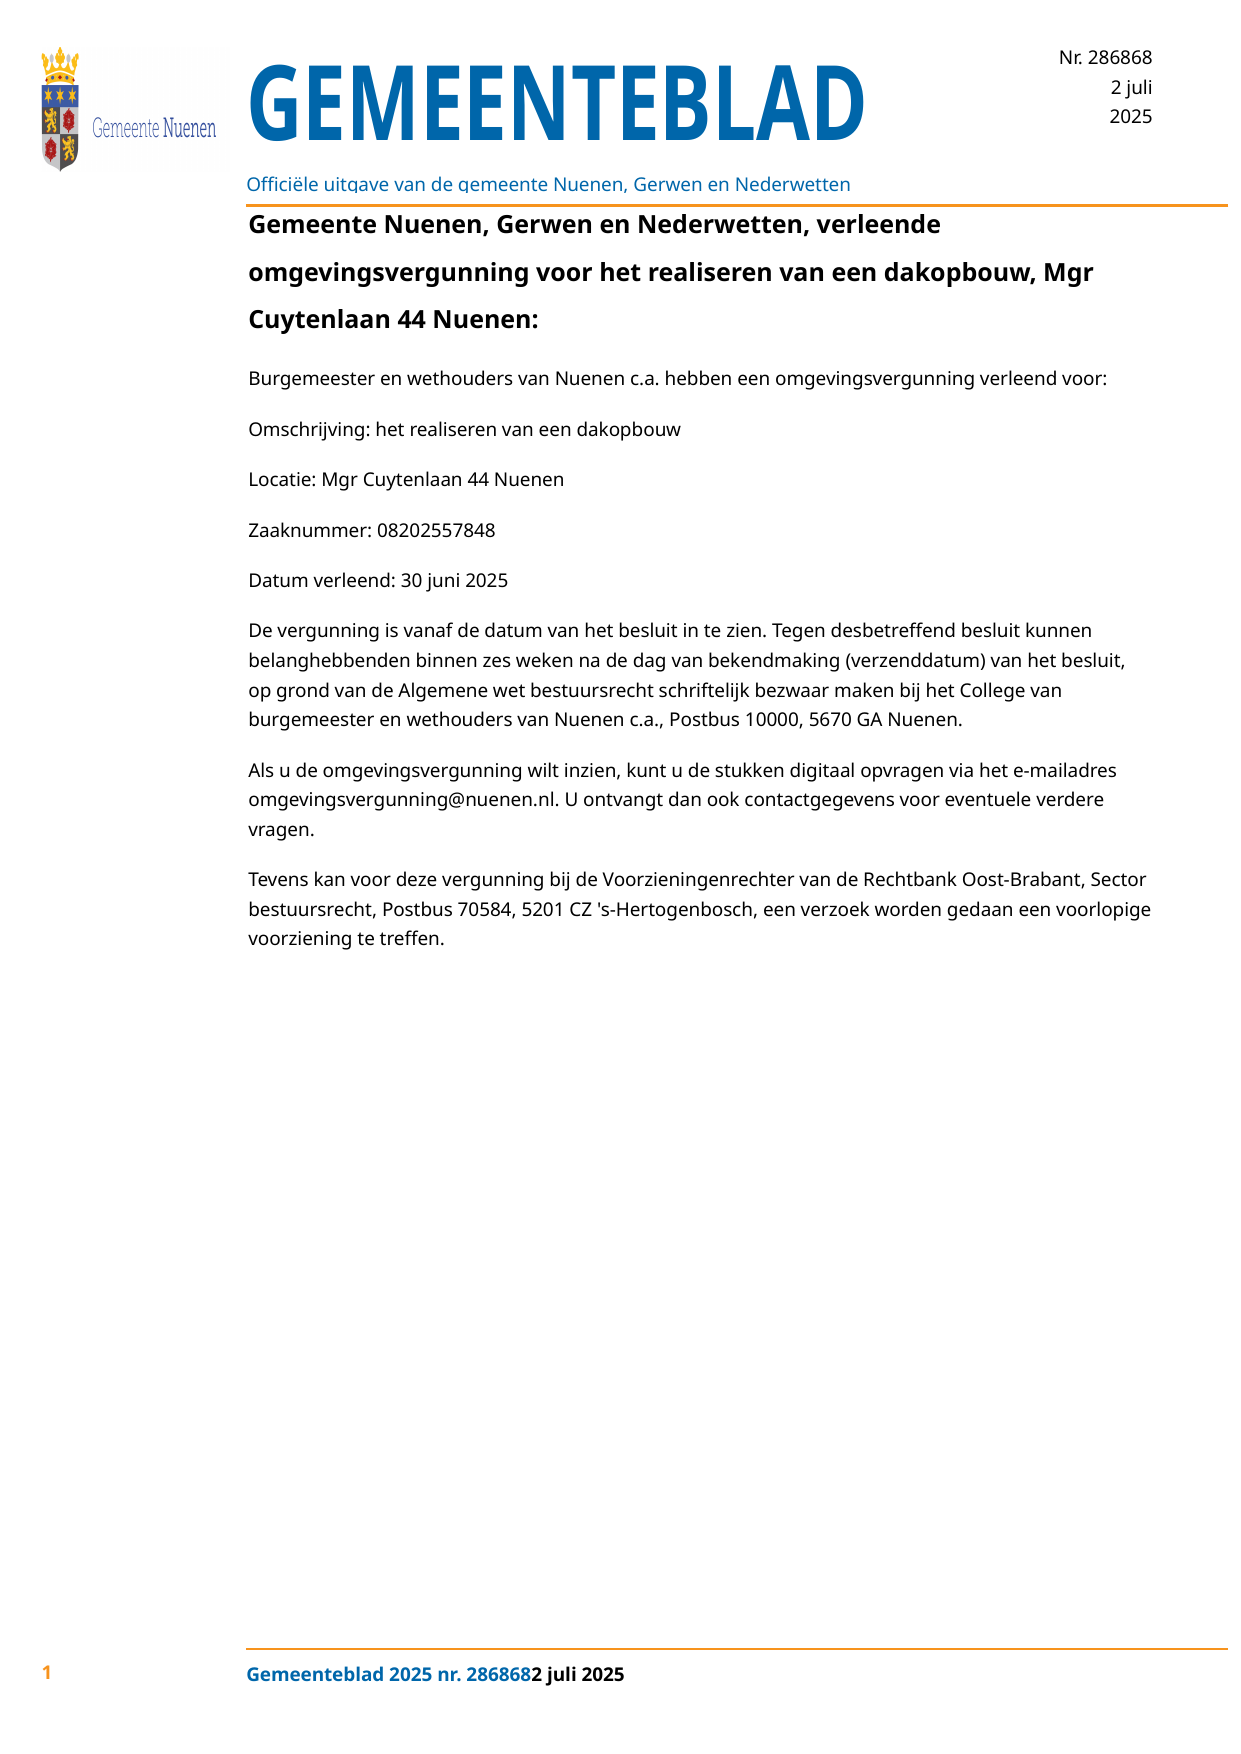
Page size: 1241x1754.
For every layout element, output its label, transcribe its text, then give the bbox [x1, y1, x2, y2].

picture [41, 47, 231, 172]
text Burgemeester en wethouders van Nuenen c.a. hebben een omgevingsvergunning verleend voor: [248, 366, 1152, 391]
text Als u de omgevingsvergunning wilt inzien, kunt u de stukken digitaal opvragen via het e-mailadres omgevingsvergunning@nuenen.nl. U ontvangt dan ook contactgegevens voor eventuele verdere vragen. [248, 757, 1152, 842]
text Tevens kan voor deze vergunning bij de Voorzieningenrechter van de Rechtbank Oost-Brabant, Sector bestuursrecht, Postbus 70584, 5201 CZ 's-Hertogenbosch, een verzoek worden gedaan een voorlopige voorziening te treffen. [248, 866, 1152, 951]
text Locatie: Mgr Cuytenlaan 44 Nuenen [248, 466, 1152, 492]
text Datum verleend: 30 juni 2025 [248, 567, 1152, 593]
text Zaaknummer: 08202557848 [248, 517, 1152, 542]
text Gemeente Nuenen, Gerwen en Nederwetten, verleende omgevingsvergunning voor het realiseren van een dakopbouw, Mgr Cuytenlaan 44 Nuenen: [248, 207, 1152, 336]
text Omschrijving: het realiseren van een dakopbouw [248, 416, 1152, 442]
text De vergunning is vanaf de datum van het besluit in te zien. Tegen desbetreffend besluit kunnen belanghebbenden binnen zes weken na de dag van bekendmaking (verzenddatum) van het besluit, op grond van de Algemene wet bestuursrecht schriftelijk bezwaar maken bij het College van burgemeester en wethouders van Nuenen c.a., Postbus 10000, 5670 GA Nuenen. [248, 618, 1152, 732]
